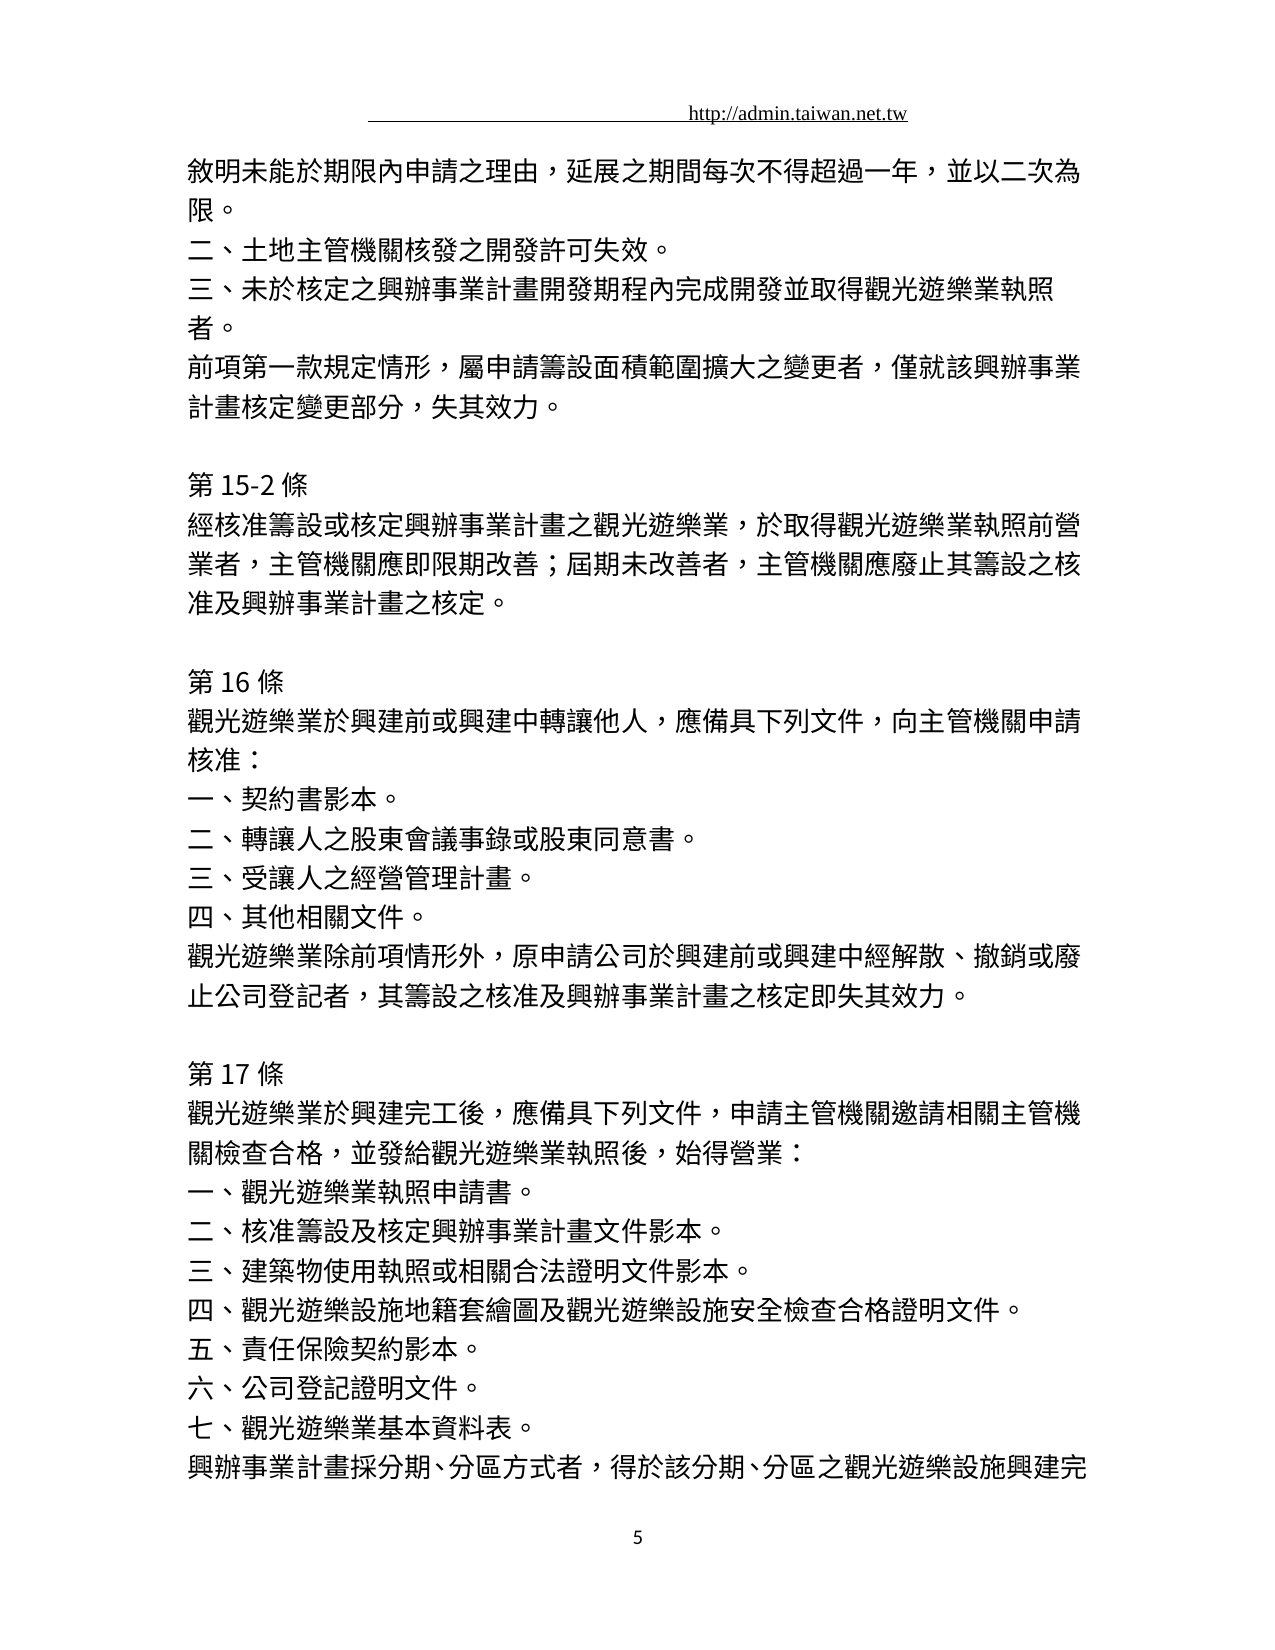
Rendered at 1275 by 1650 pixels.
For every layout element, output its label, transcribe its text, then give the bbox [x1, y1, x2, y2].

text 三、建築物使用執照或相關合法證明文件影本。 [187, 1249, 1087, 1289]
text 第 15-2 條 [187, 464, 1087, 503]
text 觀光遊樂業除前項情形外，原申請公司於興建前或興建中經解散、撤銷或廢止公司登記者，其籌設之核准及興辦事業計畫之核定即失其效力。 [187, 935, 1087, 1014]
text 敘明未能於期限內申請之理由，延展之期間每次不得超過一年，並以二次為限。 [187, 150, 1087, 228]
text 經核准籌設或核定興辦事業計畫之觀光遊樂業，於取得觀光遊樂業執照前營業者，主管機關應即限期改善；屆期未改善者，主管機關應廢止其籌設之核准及興辦事業計畫之核定。 [187, 503, 1087, 621]
text 二、土地主管機關核發之開發許可失效。 [187, 228, 1087, 268]
text 觀光遊樂業於興建前或興建中轉讓他人，應備具下列文件，向主管機關申請核准： [187, 700, 1087, 778]
text 一、觀光遊樂業執照申請書。 [187, 1171, 1087, 1210]
text 第 16 條 [187, 661, 1087, 700]
text 四、其他相關文件。 [187, 896, 1087, 935]
text 觀光遊樂業於興建完工後，應備具下列文件，申請主管機關邀請相關主管機關檢查合格，並發給觀光遊樂業執照後，始得營業： [187, 1092, 1087, 1171]
text 二、核准籌設及核定興辦事業計畫文件影本。 [187, 1210, 1087, 1249]
text 三、受讓人之經營管理計畫。 [187, 857, 1087, 896]
text 二、轉讓人之股東會議事錄或股東同意書。 [187, 818, 1087, 857]
text 五、責任保險契約影本。 [187, 1328, 1087, 1367]
text 興辦事業計畫採分期、分區方式者，得於該分期、分區之觀光遊樂設施興建完 [187, 1446, 1087, 1485]
text 七、觀光遊樂業基本資料表。 [187, 1407, 1087, 1446]
text 六、公司登記證明文件。 [187, 1367, 1087, 1407]
text 前項第一款規定情形，屬申請籌設面積範圍擴大之變更者，僅就該興辦事業計畫核定變更部分，失其效力。 [187, 346, 1087, 425]
text 一、契約書影本。 [187, 778, 1087, 818]
text 三、未於核定之興辦事業計畫開發期程內完成開發並取得觀光遊樂業執照 者。 [187, 268, 1087, 346]
text 四、觀光遊樂設施地籍套繪圖及觀光遊樂設施安全檢查合格證明文件。 [187, 1289, 1087, 1328]
text 第 17 條 [187, 1053, 1087, 1092]
